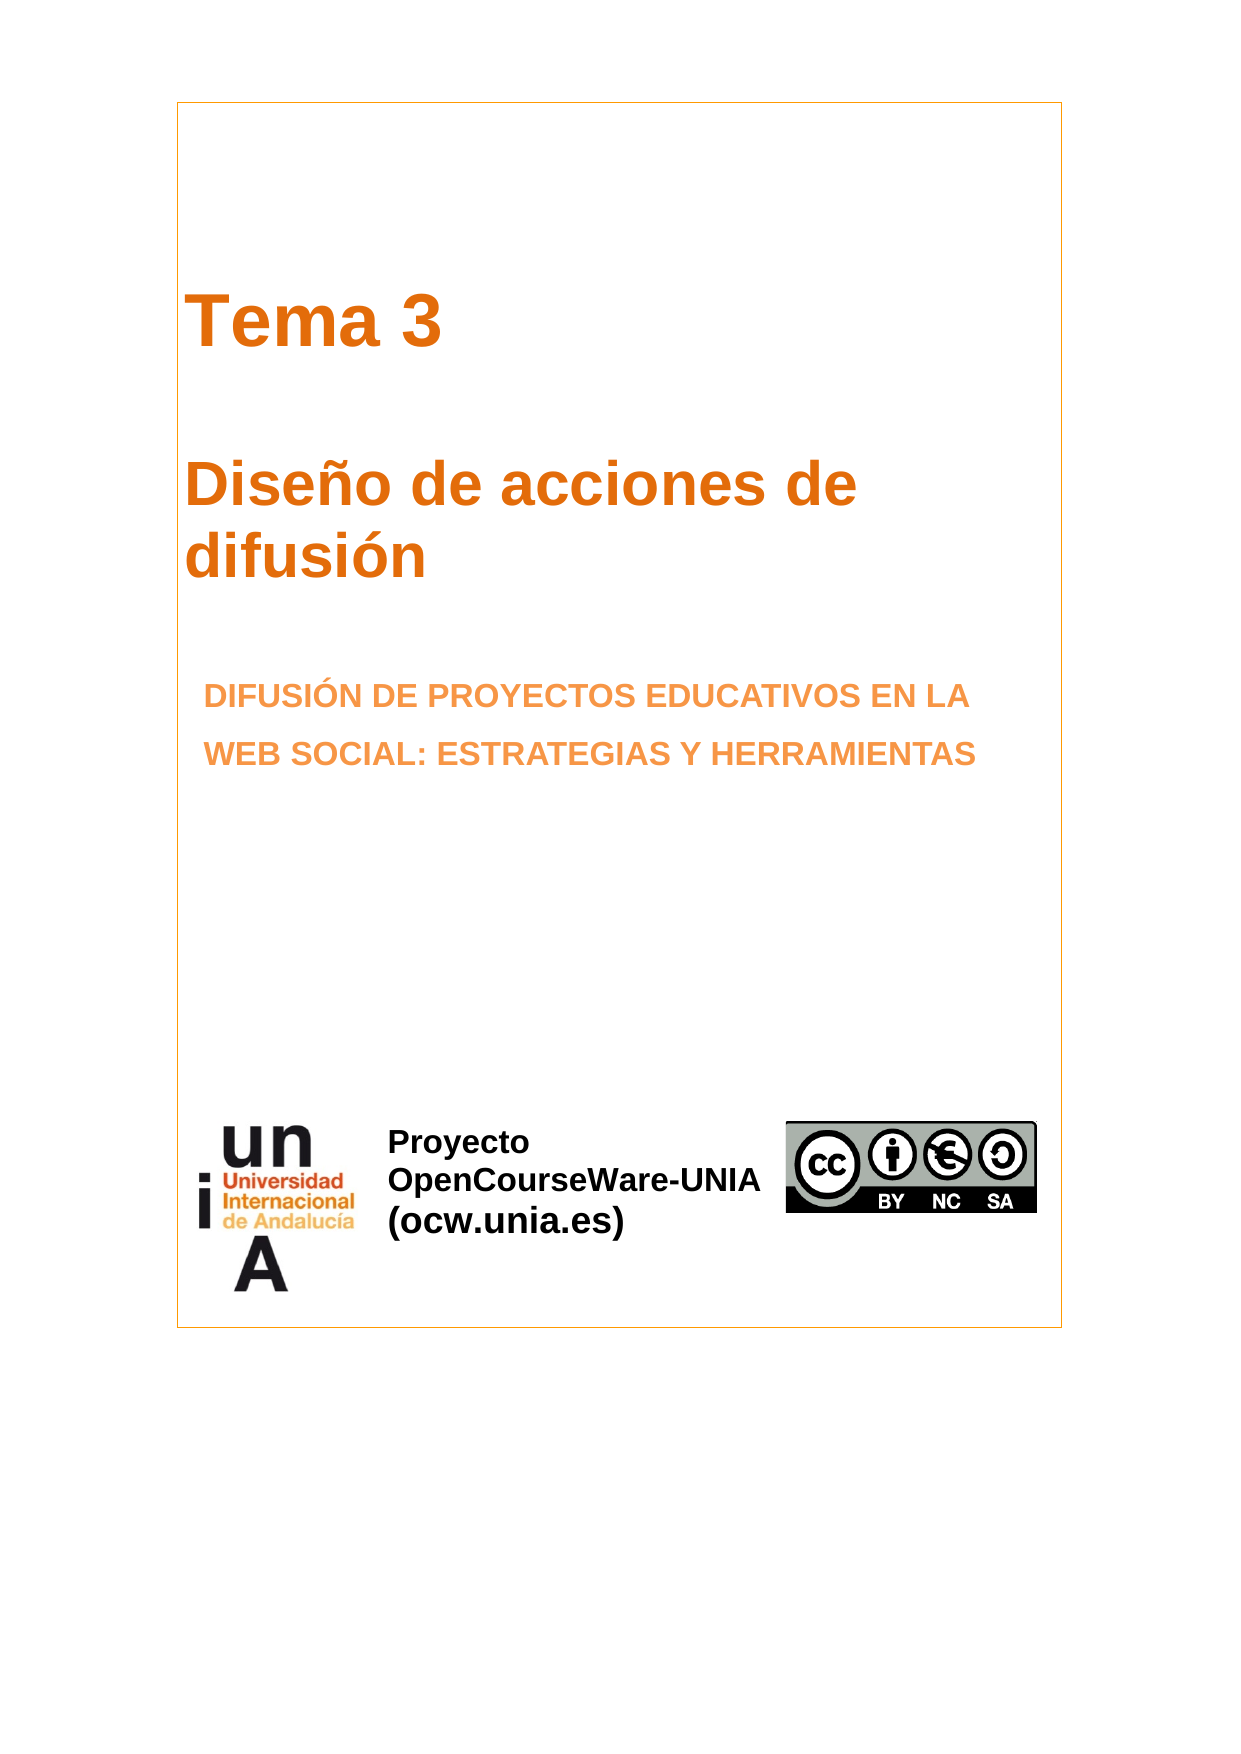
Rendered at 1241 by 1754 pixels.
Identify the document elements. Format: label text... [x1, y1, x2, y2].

table_header Tema 3 Diseño de acciones de difusión DIFUSIÓN DE PROYECTOS EDUCATIVOS EN LA WEB SOCIAL: estrategias y herramientas [178, 103, 1061, 1327]
table_header Proyecto OpenCourseWare-UNIA (ocw.unia.es) [376, 1122, 774, 1327]
table_header [185, 1122, 376, 1327]
table_header [775, 1122, 1054, 1327]
